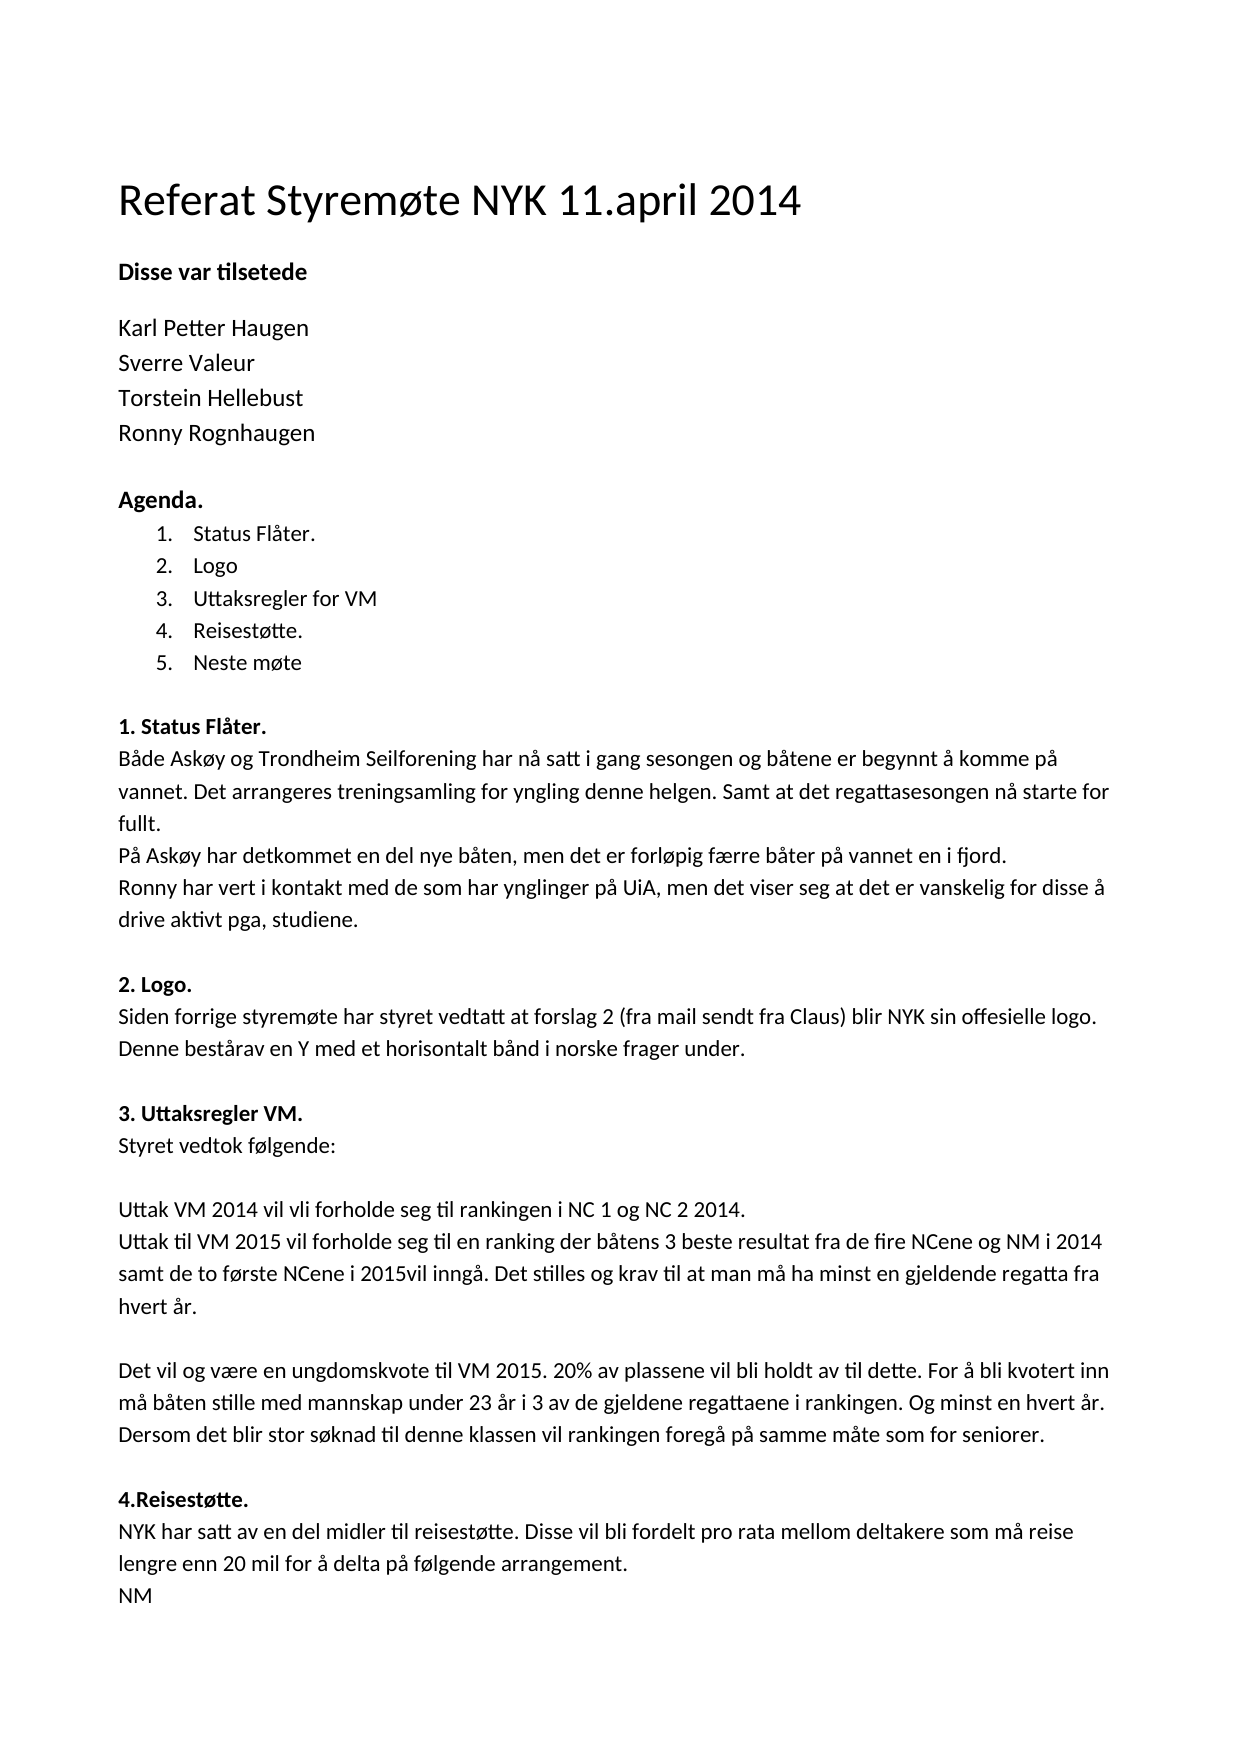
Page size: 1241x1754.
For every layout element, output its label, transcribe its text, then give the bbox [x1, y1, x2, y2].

list Neste møte [156, 648, 1122, 676]
text Sverre Valeur [118, 347, 1122, 378]
text Agenda. [118, 484, 1122, 515]
text NYK har satt av en del midler til reisestøtte. Disse vil bli fordelt pro rata mellom deltakere som må reise lengre enn 20 mil for å delta på følgende arrangement. [118, 1517, 1122, 1577]
text Torstein Hellebust [118, 382, 1122, 413]
list Status Flåter. [156, 519, 1122, 547]
text Ronny Rognhaugen [118, 417, 1122, 448]
text Referat Styremøte NYK 11.april 2014 [118, 171, 1122, 227]
text Styret vedtok følgende: [118, 1131, 1122, 1159]
text 2. Logo. [118, 970, 1122, 998]
text 1. Status Flåter. [118, 712, 1122, 740]
list Reisestøtte. [156, 616, 1122, 644]
text Karl Petter Haugen [118, 312, 1122, 343]
text 4.Reisestøtte. [118, 1485, 1122, 1513]
list Logo [156, 551, 1122, 579]
text På Askøy har detkommet en del nye båten, men det er forløpig færre båter på vannet en i fjord. [118, 841, 1122, 869]
text Siden forrige styremøte har styret vedtatt at forslag 2 (fra mail sendt fra Claus) blir NYK sin offesielle logo. Denne bestårav en Y med et horisontalt bånd i norske frager under. [118, 1002, 1122, 1062]
text 3. Uttaksregler VM. [118, 1099, 1122, 1127]
text Det vil og være en ungdomskvote til VM 2015. 20% av plassene vil bli holdt av til dette. For å bli kvotert inn må båten stille med mannskap under 23 år i 3 av de gjeldene regattaene i rankingen. Og minst en hvert år. Dersom det blir stor søknad til denne klassen vil rankingen foregå på samme måte som for seniorer. [118, 1356, 1122, 1448]
text Uttak til VM 2015 vil forholde seg til en ranking der båtens 3 beste resultat fra de fire NCene og NM i 2014 samt de to første NCene i 2015vil inngå. Det stilles og krav til at man må ha minst en gjeldende regatta fra hvert år. [118, 1227, 1122, 1320]
text Både Askøy og Trondheim Seilforening har nå satt i gang sesongen og båtene er begynnt å komme på vannet. Det arrangeres treningsamling for yngling denne helgen. Samt at det regattasesongen nå starte for fullt. [118, 744, 1122, 837]
text Disse var tilsetede [118, 256, 1122, 287]
text NM [118, 1581, 1122, 1609]
text Uttak VM 2014 vil vli forholde seg til rankingen i NC 1 og NC 2 2014. [118, 1195, 1122, 1223]
text Ronny har vert i kontakt med de som har ynglinger på UiA, men det viser seg at det er vanskelig for disse å drive aktivt pga, studiene. [118, 873, 1122, 933]
list Uttaksregler for VM [156, 584, 1122, 612]
